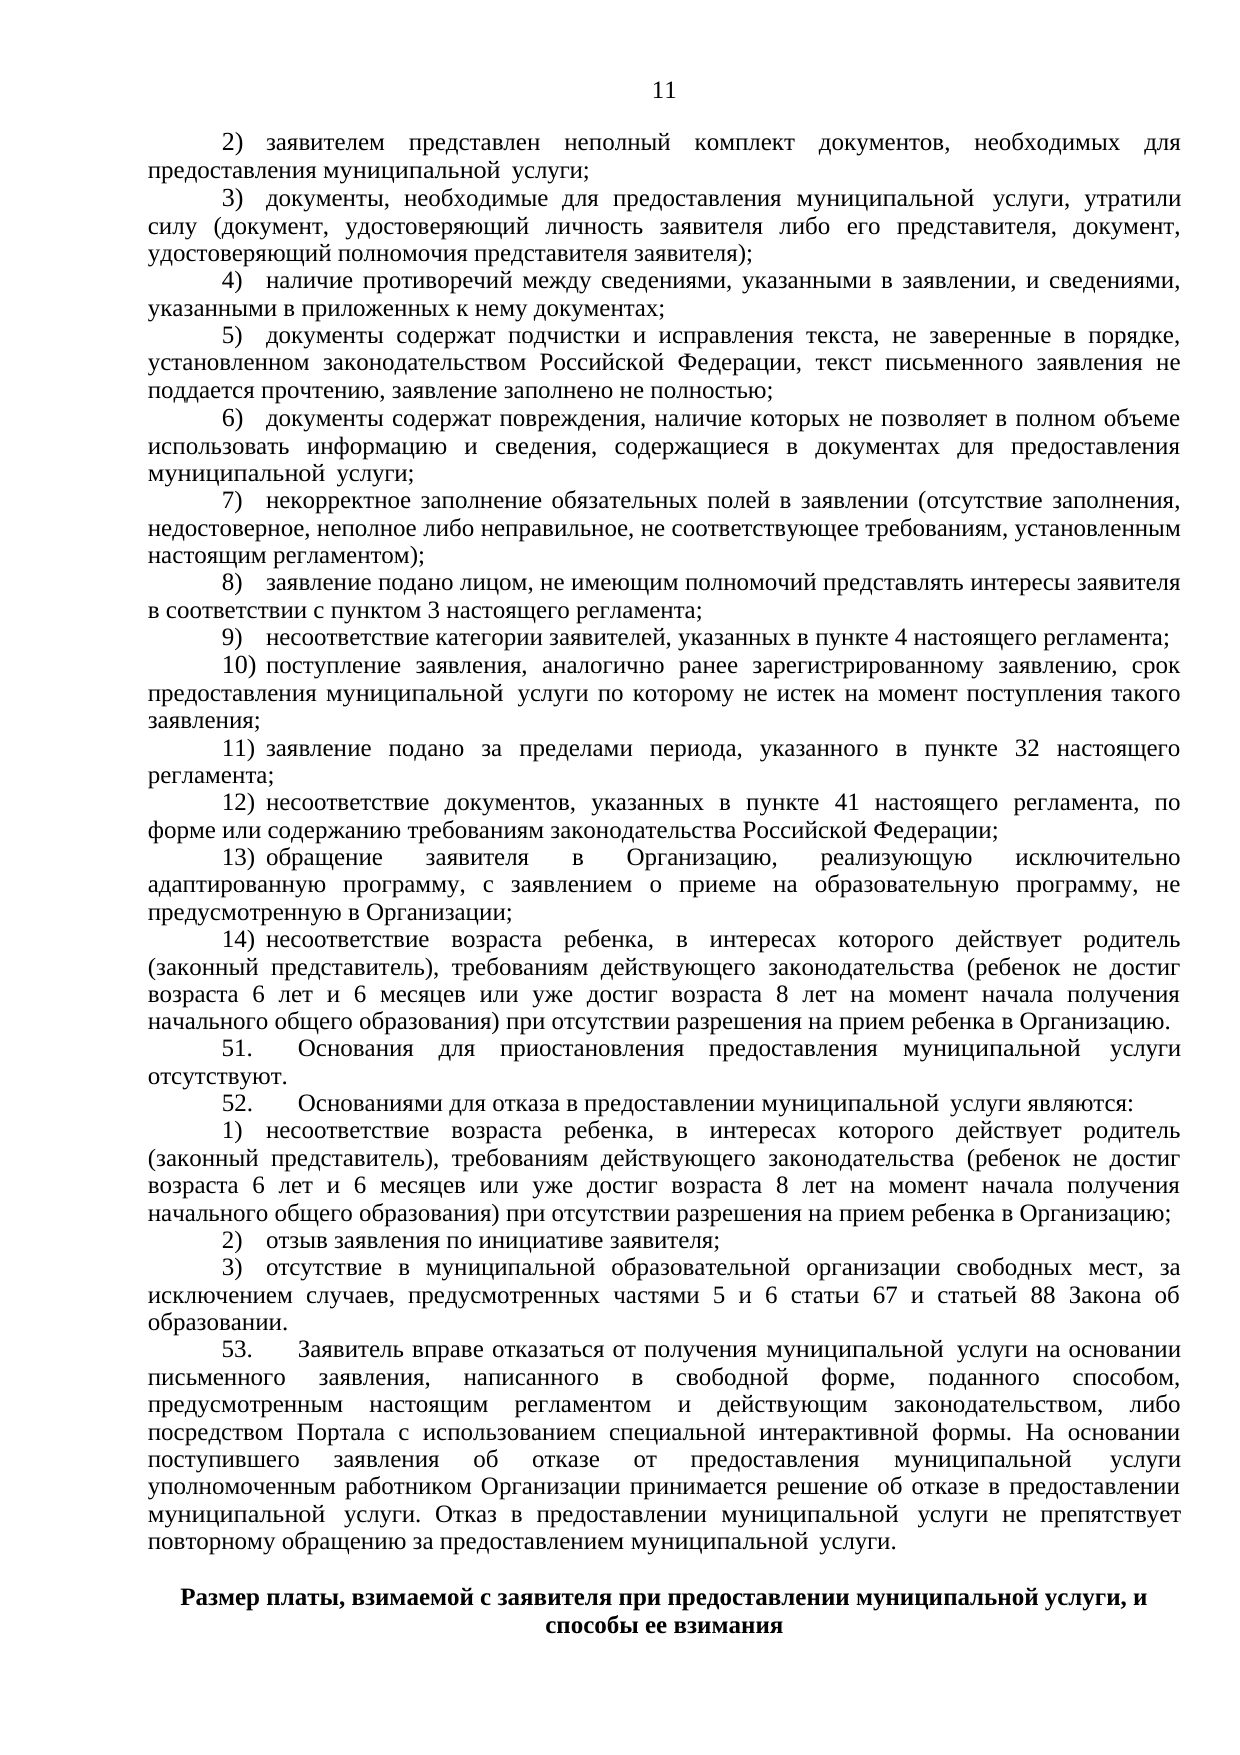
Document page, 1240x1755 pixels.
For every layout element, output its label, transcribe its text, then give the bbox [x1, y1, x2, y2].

list Основаниями для отказа в предоставлении муниципальной услуги являются: [148, 1090, 1181, 1117]
list несоответствие возраста ребенка, в интересах которого действует родитель (законный представитель), требованиям действующего законодательства (ребенок не достиг возраста 6 лет и 6 месяцев или уже достиг возраста 8 лет на момент начала получения начального общего образования) при отсутствии разрешения на прием ребенка в Организацию; [148, 1117, 1181, 1227]
list Основания для приостановления предоставления муниципальной услуги отсутствуют. [148, 1035, 1181, 1090]
list Заявитель вправе отказаться от получения муниципальной услуги на основании письменного заявления, написанного в свободной форме, поданного способом, предусмотренным настоящим регламентом и действующим законодательством, либо посредством Портала с использованием специальной интерактивной формы. На основании поступившего заявления об отказе от предоставления муниципальной услуги уполномоченным работником Организации принимается решение об отказе в предоставлении муниципальной услуги. Отказ в предоставлении муниципальной услуги не препятствует повторному обращению за предоставлением муниципальной услуги. [148, 1336, 1181, 1555]
list несоответствие категории заявителей, указанных в пункте 4 настоящего регламента; [148, 624, 1181, 651]
list документы, необходимые для предоставления муниципальной услуги, утратили силу (документ, удостоверяющий личность заявителя либо его представителя, документ, удостоверяющий полномочия представителя заявителя); [148, 184, 1181, 267]
list обращение заявителя в Организацию, реализующую исключительно адаптированную программу, с заявлением о приеме на образовательную программу, не предусмотренную в Организации; [148, 843, 1181, 926]
list документы содержат подчистки и исправления текста, не заверенные в порядке, установленном законодательством Российской Федерации, текст письменного заявления не поддается прочтению, заявление заполнено не полностью; [148, 322, 1181, 404]
list документы содержат повреждения, наличие которых не позволяет в полном объеме использовать информацию и сведения, содержащиеся в документах для предоставления муниципальной услуги; [148, 404, 1181, 487]
list несоответствие возраста ребенка, в интересах которого действует родитель (законный представитель), требованиям действующего законодательства (ребенок не достиг возраста 6 лет и 6 месяцев или уже достиг возраста 8 лет на момент начала получения начального общего образования) при отсутствии разрешения на прием ребенка в Организацию. [148, 926, 1181, 1035]
list заявителем представлен неполный комплект документов, необходимых для предоставления муниципальной услуги; [148, 128, 1181, 184]
text Размер платы, взимаемой с заявителя при предоставлении муниципальной услуги, и способы ее взимания [148, 1584, 1181, 1638]
list поступление заявления, аналогично ранее зарегистрированному заявлению, срок предоставления муниципальной услуги по которому не истек на момент поступления такого заявления; [148, 651, 1181, 734]
list заявление подано лицом, не имеющим полномочий представлять интересы заявителя в соответствии с пунктом 3 настоящего регламента; [148, 569, 1181, 624]
list отзыв заявления по инициативе заявителя; [148, 1227, 1181, 1254]
list несоответствие документов, указанных в пункте 41 настоящего регламента, по форме или содержанию требованиям законодательства Российской Федерации; [148, 789, 1181, 843]
list отсутствие в муниципальной образовательной организации свободных мест, за исключением случаев, предусмотренных частями 5 и 6 статьи 67 и статьей 88 Закона об образовании. [148, 1254, 1181, 1336]
list некорректное заполнение обязательных полей в заявлении (отсутствие заполнения, недостоверное, неполное либо неправильное, не соответствующее требованиям, установленным настоящим регламентом); [148, 487, 1181, 569]
list наличие противоречий между сведениями, указанными в заявлении, и сведениями, указанными в приложенных к нему документах; [148, 267, 1181, 322]
list заявление подано за пределами периода, указанного в пункте 32 настоящего регламента; [148, 734, 1181, 789]
